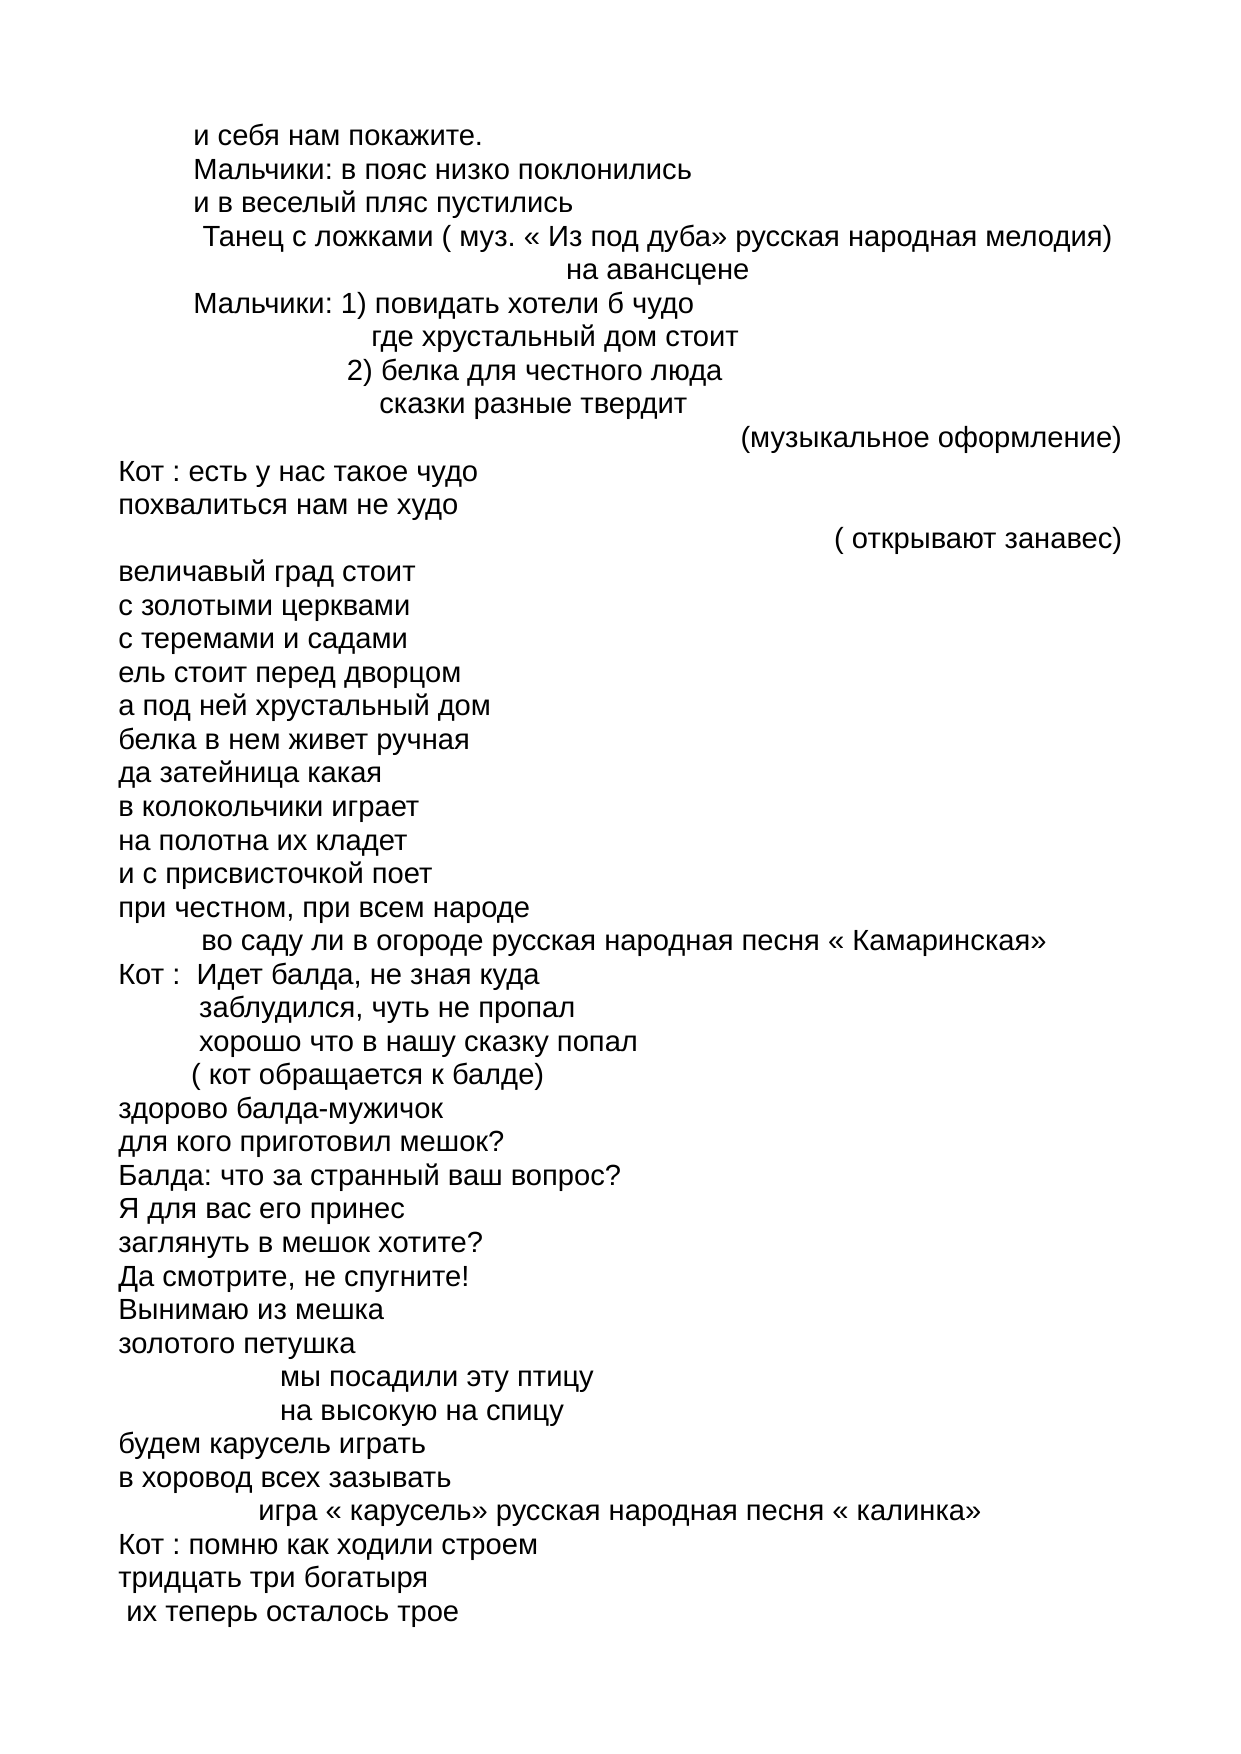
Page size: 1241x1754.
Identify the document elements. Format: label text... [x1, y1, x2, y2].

list Мальчики: в пояс низко поклонились [156, 152, 1122, 185]
list Мальчики: 1) повидать хотели б чудо [156, 286, 1122, 319]
text в колокольчики играет [118, 789, 1122, 822]
text их теперь осталось трое [118, 1594, 1122, 1627]
text в хоровод всех зазывать [118, 1460, 1122, 1493]
text золотого петушка [118, 1326, 1122, 1359]
text на высокую на спицу [118, 1393, 1122, 1426]
text Да смотрите, не спугните! [118, 1258, 1122, 1292]
text тридцать три богатыря [118, 1560, 1122, 1594]
text для кого приготовил мешок? [118, 1124, 1122, 1158]
list сказки разные твердит [156, 386, 1122, 420]
list (музыкальное оформление) [156, 420, 1122, 453]
text Вынимаю из мешка [118, 1292, 1122, 1326]
text Балда: что за странный ваш вопрос? [118, 1158, 1122, 1191]
text во саду ли в огороде русская народная песня « Камаринская» [118, 923, 1122, 957]
text с теремами и садами [118, 621, 1122, 655]
text с золотыми церквами [118, 588, 1122, 621]
list и себя нам покажите. [156, 118, 1122, 152]
text ( кот обращается к балде) [118, 1057, 1122, 1091]
list и в веселый пляс пустились [156, 185, 1122, 219]
text будем карусель играть [118, 1426, 1122, 1460]
text величавый град стоит [118, 554, 1122, 588]
text да затейница какая [118, 755, 1122, 789]
list где хрустальный дом стоит [156, 319, 1122, 353]
list на авансцене [156, 252, 1122, 286]
list 2) белка для честного люда [156, 353, 1122, 386]
text заблудился, чуть не пропал [118, 990, 1122, 1024]
text здорово балда-мужичок [118, 1091, 1122, 1124]
text белка в нем живет ручная [118, 722, 1122, 755]
text игра « карусель» русская народная песня « калинка» [118, 1493, 1122, 1527]
list Танец с ложками ( муз. « Из под дуба» русская народная мелодия) [156, 219, 1122, 252]
text хорошо что в нашу сказку попал [118, 1024, 1122, 1057]
text Кот : есть у нас такое чудо [118, 453, 1122, 487]
text мы посадили эту птицу [118, 1359, 1122, 1393]
text похвалиться нам не худо [118, 487, 1122, 521]
text Кот : помню как ходили строем [118, 1527, 1122, 1560]
text а под ней хрустальный дом [118, 688, 1122, 722]
text ель стоит перед дворцом [118, 655, 1122, 688]
text ( открывают занавес) [118, 521, 1122, 554]
text Я для вас его принес [118, 1191, 1122, 1225]
text при честном, при всем народе [118, 889, 1122, 923]
text на полотна их кладет [118, 822, 1122, 856]
text заглянуть в мешок хотите? [118, 1225, 1122, 1258]
text и с присвисточкой поет [118, 856, 1122, 889]
text Кот : Идет балда, не зная куда [118, 957, 1122, 990]
